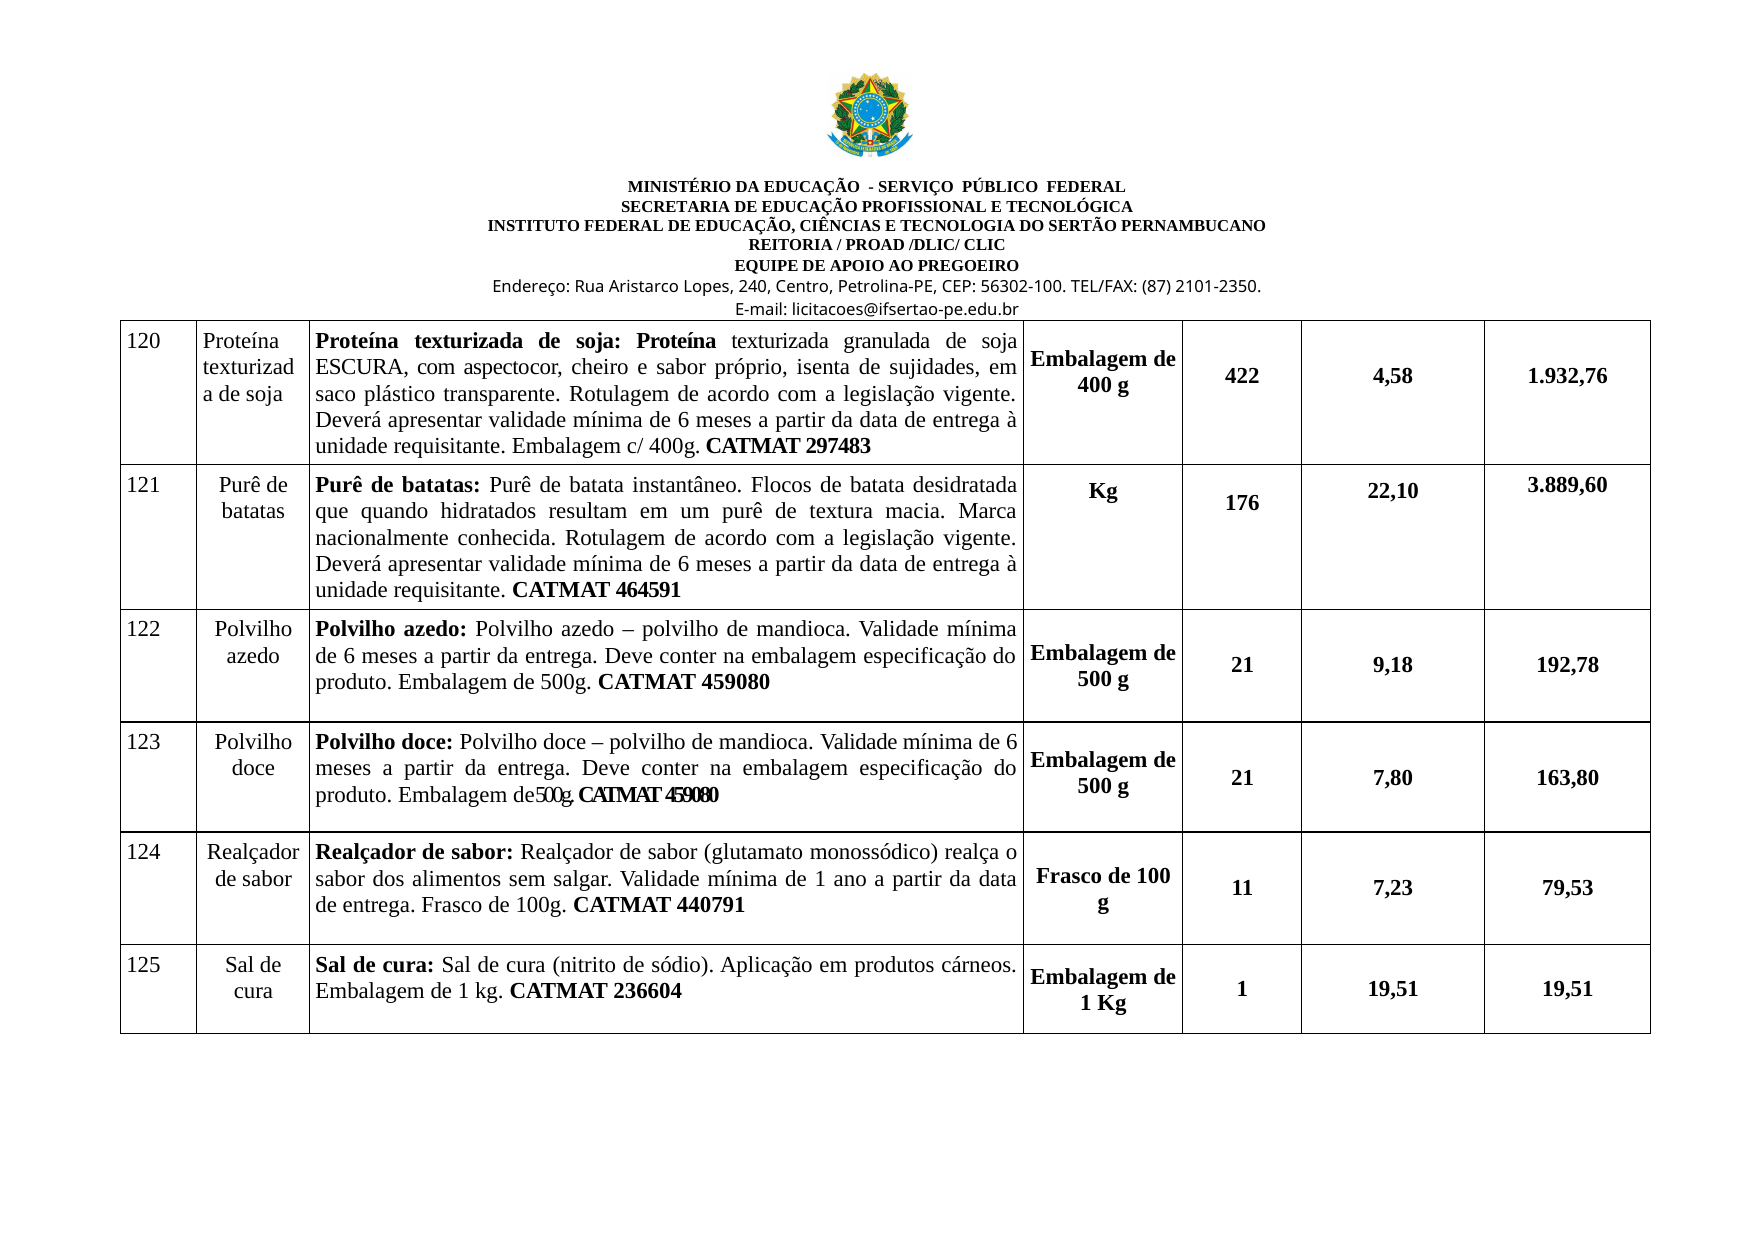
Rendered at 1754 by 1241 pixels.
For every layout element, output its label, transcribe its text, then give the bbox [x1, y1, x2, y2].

table_cell 21 [1183, 723, 1301, 831]
table_cell 176 [1183, 465, 1301, 609]
table_cell 120 [121, 321, 196, 464]
table_cell 4,58 [1302, 321, 1484, 464]
table_cell 19,51 [1302, 945, 1484, 1033]
table_cell 9,18 [1302, 610, 1484, 721]
table_cell Polvilho azedo: Polvilho azedo – polvilho de mandioca. Validade mínima de 6 meses a partir da entrega. Deve conter na embalagem especificação do produto. Embalagem de 500g. CATMAT 459080 [310, 610, 1023, 721]
table_cell 192,78 [1485, 610, 1650, 721]
table_cell 121 [121, 465, 196, 609]
picture [827, 73, 913, 157]
table_cell Embalagem de 400 g [1024, 321, 1182, 464]
table_cell Purê de batatas: Purê de batata instantâneo. Flocos de batata desidratada que quando hidratados resultam em um purê de textura macia. Marca nacionalmente conhecida. Rotulagem de acordo com a legislação vigente. Deverá apresentar validade mínima de 6 meses a partir da data de entrega à unidade requisitante. CATMAT 464591 [310, 465, 1023, 609]
table_cell Realçador de sabor: Realçador de sabor (glutamato monossódico) realça o sabor dos alimentos sem salgar. Validade mínima de 1 ano a partir da data de entrega. Frasco de 100g. CATMAT 440791 [310, 833, 1023, 944]
table_cell 1 [1183, 945, 1301, 1033]
table_cell Polvilho doce: Polvilho doce – polvilho de mandioca. Validade mínima de 6 meses a partir da entrega. Deve conter na embalagem especificação do produto. Embalagem de500g. CATMAT 459080 [310, 723, 1023, 831]
table_cell 123 [121, 723, 196, 831]
table_cell 1.932,76 [1485, 321, 1650, 464]
table_cell 19,51 [1485, 945, 1650, 1033]
table_cell 3.889,60 [1485, 465, 1650, 609]
table_cell Proteína texturizada de soja: Proteína texturizada granulada de soja ESCURA, com aspectocor, cheiro e sabor próprio, isenta de sujidades, em saco plástico transparente. Rotulagem de acordo com a legislação vigente. Deverá apresentar validade mínima de 6 meses a partir da data de entrega à unidade requisitante. Embalagem c/ 400g. CATMAT 297483 [310, 321, 1023, 464]
table_cell Embalagem de 1 Kg [1024, 945, 1182, 1033]
table_cell Purê de batatas [197, 465, 309, 609]
table_cell Proteína texturizada de soja [197, 321, 309, 464]
table_cell 122 [121, 610, 196, 721]
table_cell Kg [1024, 465, 1182, 609]
table_cell Polvilho doce [197, 723, 309, 831]
table_cell Frasco de 100 g [1024, 833, 1182, 944]
table_cell Embalagem de 500 g [1024, 723, 1182, 831]
table_cell 7,80 [1302, 723, 1484, 831]
table_cell 21 [1183, 610, 1301, 721]
table_cell 11 [1183, 833, 1301, 944]
table_cell 22,10 [1302, 465, 1484, 609]
table_cell Sal de cura: Sal de cura (nitrito de sódio). Aplicação em produtos cárneos. Embalagem de 1 kg. CATMAT 236604 [310, 945, 1023, 1033]
table_cell 163,80 [1485, 723, 1650, 831]
table_cell Realçador de sabor [197, 833, 309, 944]
table_cell 422 [1183, 321, 1301, 464]
table_cell 124 [121, 833, 196, 944]
table_cell 79,53 [1485, 833, 1650, 944]
table_cell 7,23 [1302, 833, 1484, 944]
table_cell 125 [121, 945, 196, 1033]
table_cell Embalagem de 500 g [1024, 610, 1182, 721]
table_cell Sal de cura [197, 945, 309, 1033]
table_cell Polvilho azedo [197, 610, 309, 721]
